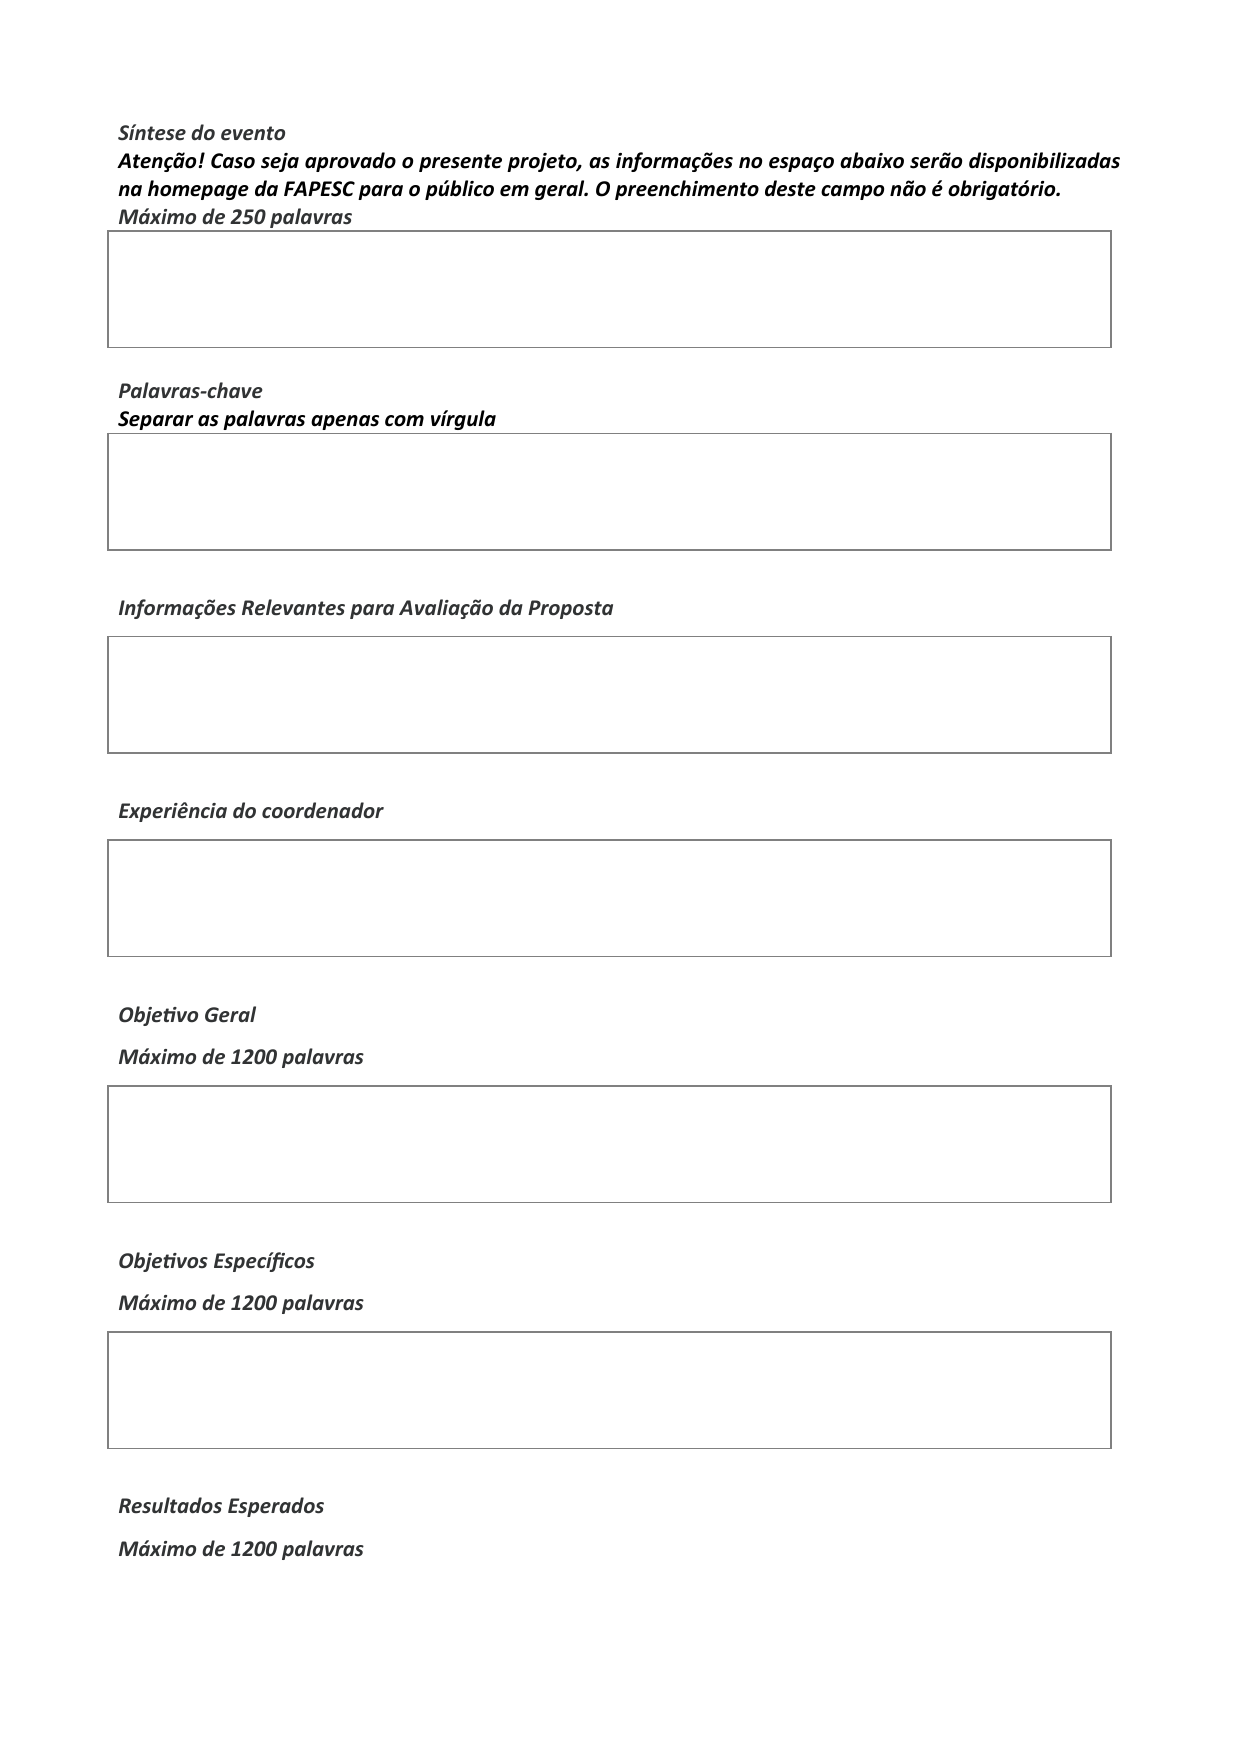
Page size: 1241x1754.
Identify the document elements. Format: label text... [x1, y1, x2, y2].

text Máximo de 250 palavras [118, 202, 1122, 230]
table_header [109, 1087, 1110, 1202]
table_header [109, 232, 1110, 347]
text Objetivo Geral [118, 1000, 1122, 1028]
text Experiência do coordenador [118, 796, 1122, 824]
table_header [109, 1333, 1110, 1447]
text Informações Relevantes para Avaliação da Proposta [118, 593, 1122, 621]
text Objetivos Específicos [118, 1246, 1122, 1274]
text Palavras-chave [118, 376, 1122, 404]
table_header [109, 841, 1110, 956]
text Síntese do evento [118, 118, 1122, 146]
text Atenção! Caso seja aprovado o presente projeto, as informações no espaço abaixo serão disponibilizadas na homepage da FAPESC para o público em geral. O preenchimento deste campo não é obrigatório. [118, 146, 1122, 202]
text Resultados Esperados [118, 1492, 1122, 1520]
text Máximo de 1200 palavras [118, 1288, 1122, 1316]
text Máximo de 1200 palavras [118, 1042, 1122, 1070]
table_header [109, 637, 1110, 752]
table_header [109, 434, 1110, 549]
text Separar as palavras apenas com vírgula [118, 404, 1122, 432]
text Máximo de 1200 palavras [118, 1534, 1122, 1562]
